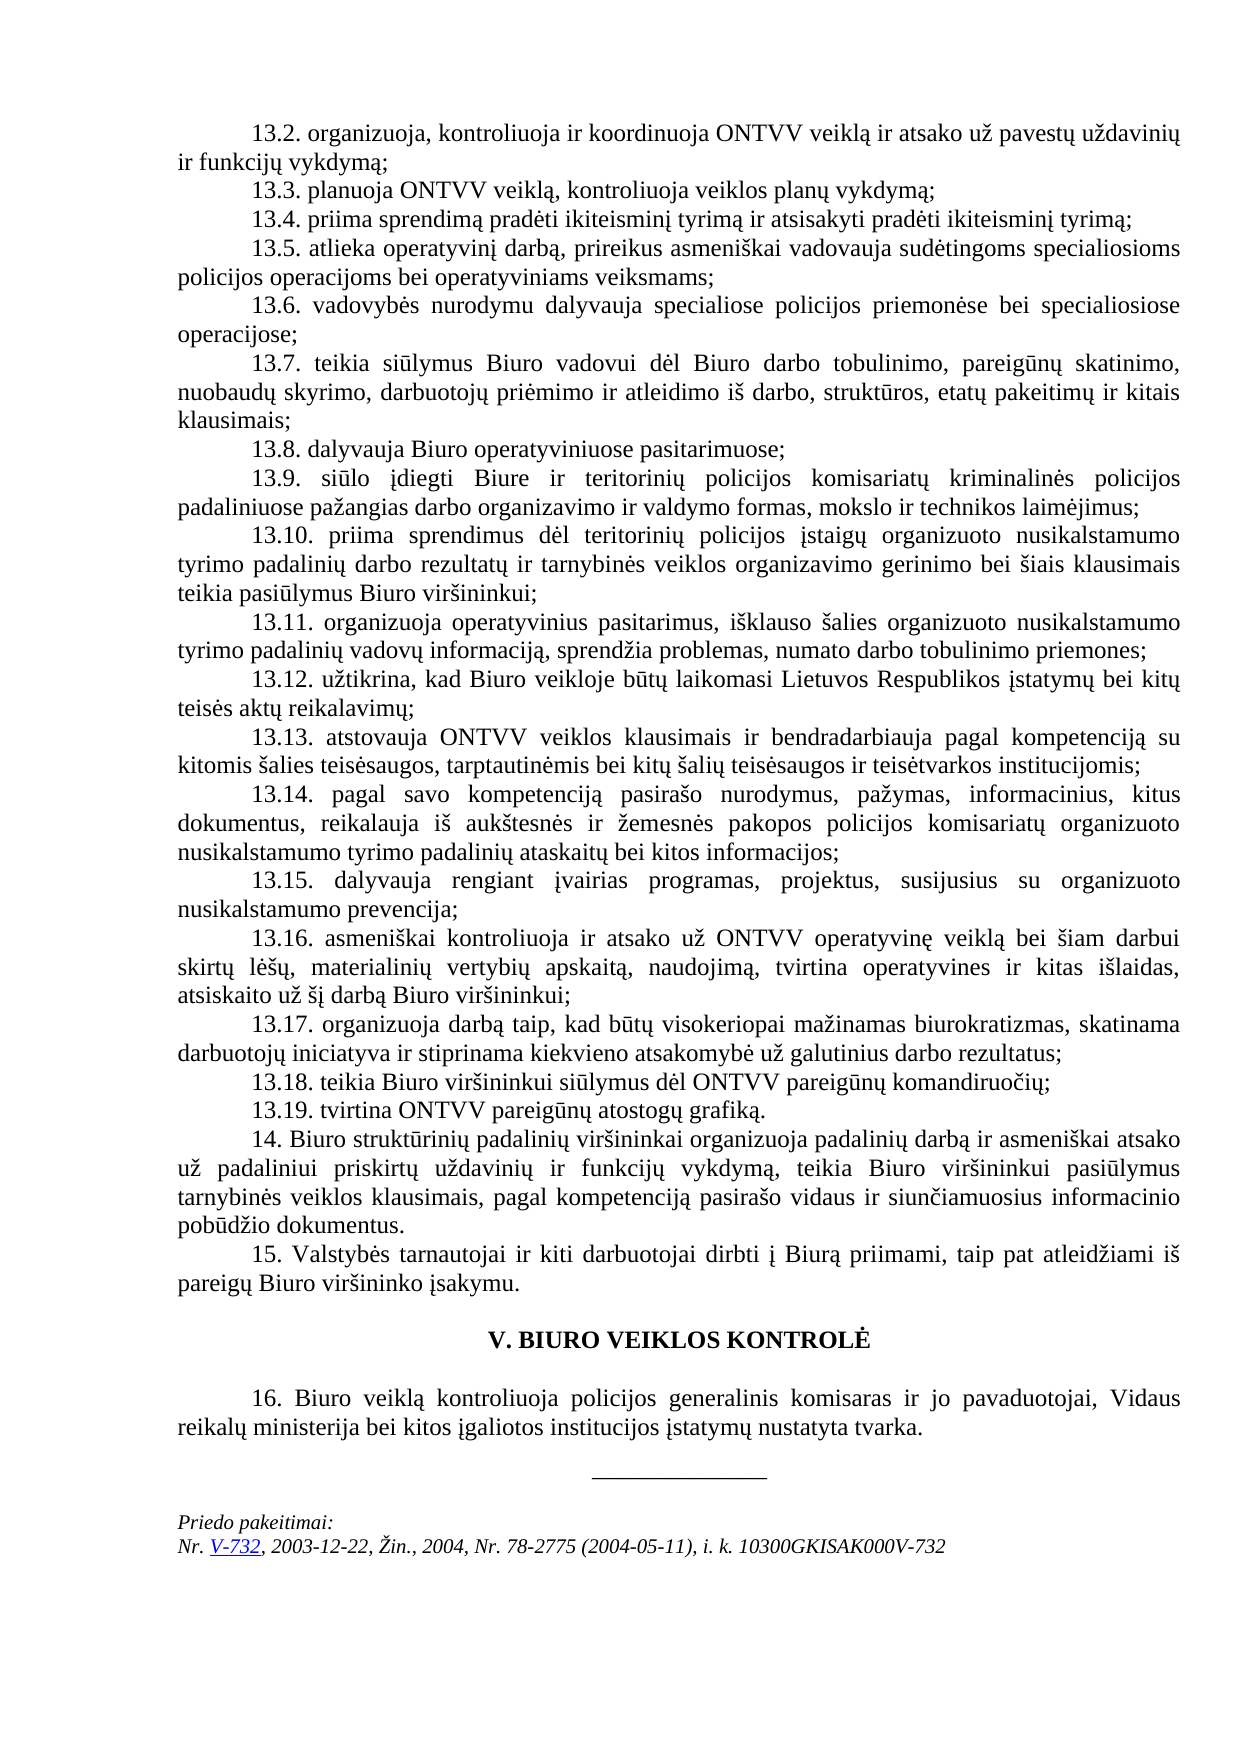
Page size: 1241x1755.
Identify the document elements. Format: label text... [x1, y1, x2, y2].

text 13.6. vadovybės nurodymu dalyvauja specialiose policijos priemonėse bei specialiosiose operacijose; [177, 291, 1181, 348]
text 13.10. priima sprendimus dėl teritorinių policijos įstaigų organizuoto nusikalstamumo tyrimo padalinių darbo rezultatų ir tarnybinės veiklos organizavimo gerinimo bei šiais klausimais teikia pasiūlymus Biuro viršininkui; [177, 521, 1181, 607]
text Priedo pakeitimai: [177, 1510, 1181, 1534]
text Nr. V-732, 2003-12-22, Žin., 2004, Nr. 78-2775 (2004-05-11), i. k. 10300GKISAK000V-732 [177, 1534, 1181, 1558]
text 13.15. dalyvauja rengiant įvairias programas, projektus, susijusius su organizuoto nusikalstamumo prevencija; [177, 866, 1181, 923]
text 14. Biuro struktūrinių padalinių viršininkai organizuoja padalinių darbą ir asmeniškai atsako už padaliniui priskirtų uždavinių ir funkcijų vykdymą, teikia Biuro viršininkui pasiūlymus tarnybinės veiklos klausimais, pagal kompetenciją pasirašo vidaus ir siunčiamuosius informacinio pobūdžio dokumentus. [177, 1124, 1181, 1239]
text 13.19. tvirtina ONTVV pareigūnų atostogų grafiką. [177, 1096, 1181, 1124]
text ______________ [177, 1453, 1181, 1481]
text 13.11. organizuoja operatyvinius pasitarimus, išklauso šalies organizuoto nusikalstamumo tyrimo padalinių vadovų informaciją, sprendžia problemas, numato darbo tobulinimo priemones; [177, 607, 1181, 664]
text 13.14. pagal savo kompetenciją pasirašo nurodymus, pažymas, informacinius, kitus dokumentus, reikalauja iš aukštesnės ir žemesnės pakopos policijos komisariatų organizuoto nusikalstamumo tyrimo padalinių ataskaitų bei kitos informacijos; [177, 779, 1181, 866]
text 15. Valstybės tarnautojai ir kiti darbuotojai dirbti į Biurą priimami, taip pat atleidžiami iš pareigų Biuro viršininko įsakymu. [177, 1239, 1181, 1297]
text 13.7. teikia siūlymus Biuro vadovui dėl Biuro darbo tobulinimo, pareigūnų skatinimo, nuobaudų skyrimo, darbuotojų priėmimo ir atleidimo iš darbo, struktūros, etatų pakeitimų ir kitais klausimais; [177, 348, 1181, 434]
text 13.12. užtikrina, kad Biuro veikloje būtų laikomasi Lietuvos Respublikos įstatymų bei kitų teisės aktų reikalavimų; [177, 664, 1181, 722]
text 13.4. priima sprendimą pradėti ikiteisminį tyrimą ir atsisakyti pradėti ikiteisminį tyrimą; [177, 204, 1181, 233]
text V. BIURO VEIKLOS KONTROLĖ [177, 1326, 1181, 1354]
text 13.13. atstovauja ONTVV veiklos klausimais ir bendradarbiauja pagal kompetenciją su kitomis šalies teisėsaugos, tarptautinėmis bei kitų šalių teisėsaugos ir teisėtvarkos institucijomis; [177, 722, 1181, 779]
text 13.17. organizuoja darbą taip, kad būtų visokeriopai mažinamas biurokratizmas, skatinama darbuotojų iniciatyva ir stiprinama kiekvieno atsakomybė už galutinius darbo rezultatus; [177, 1009, 1181, 1067]
text 13.9. siūlo įdiegti Biure ir teritorinių policijos komisariatų kriminalinės policijos padaliniuose pažangias darbo organizavimo ir valdymo formas, mokslo ir technikos laimėjimus; [177, 463, 1181, 521]
text 13.2. organizuoja, kontroliuoja ir koordinuoja ONTVV veiklą ir atsako už pavestų uždavinių ir funkcijų vykdymą; [177, 118, 1181, 176]
text 13.16. asmeniškai kontroliuoja ir atsako už ONTVV operatyvinę veiklą bei šiam darbui skirtų lėšų, materialinių vertybių apskaitą, naudojimą, tvirtina operatyvines ir kitas išlaidas, atsiskaito už šį darbą Biuro viršininkui; [177, 923, 1181, 1009]
text 13.5. atlieka operatyvinį darbą, prireikus asmeniškai vadovauja sudėtingoms specialiosioms policijos operacijoms bei operatyviniams veiksmams; [177, 233, 1181, 291]
text 16. Biuro veiklą kontroliuoja policijos generalinis komisaras ir jo pavaduotojai, Vidaus reikalų ministerija bei kitos įgaliotos institucijos įstatymų nustatyta tvarka. [177, 1383, 1181, 1441]
text 13.3. planuoja ONTVV veiklą, kontroliuoja veiklos planų vykdymą; [177, 176, 1181, 204]
text 13.8. dalyvauja Biuro operatyviniuose pasitarimuose; [177, 434, 1181, 463]
text 13.18. teikia Biuro viršininkui siūlymus dėl ONTVV pareigūnų komandiruočių; [177, 1067, 1181, 1096]
